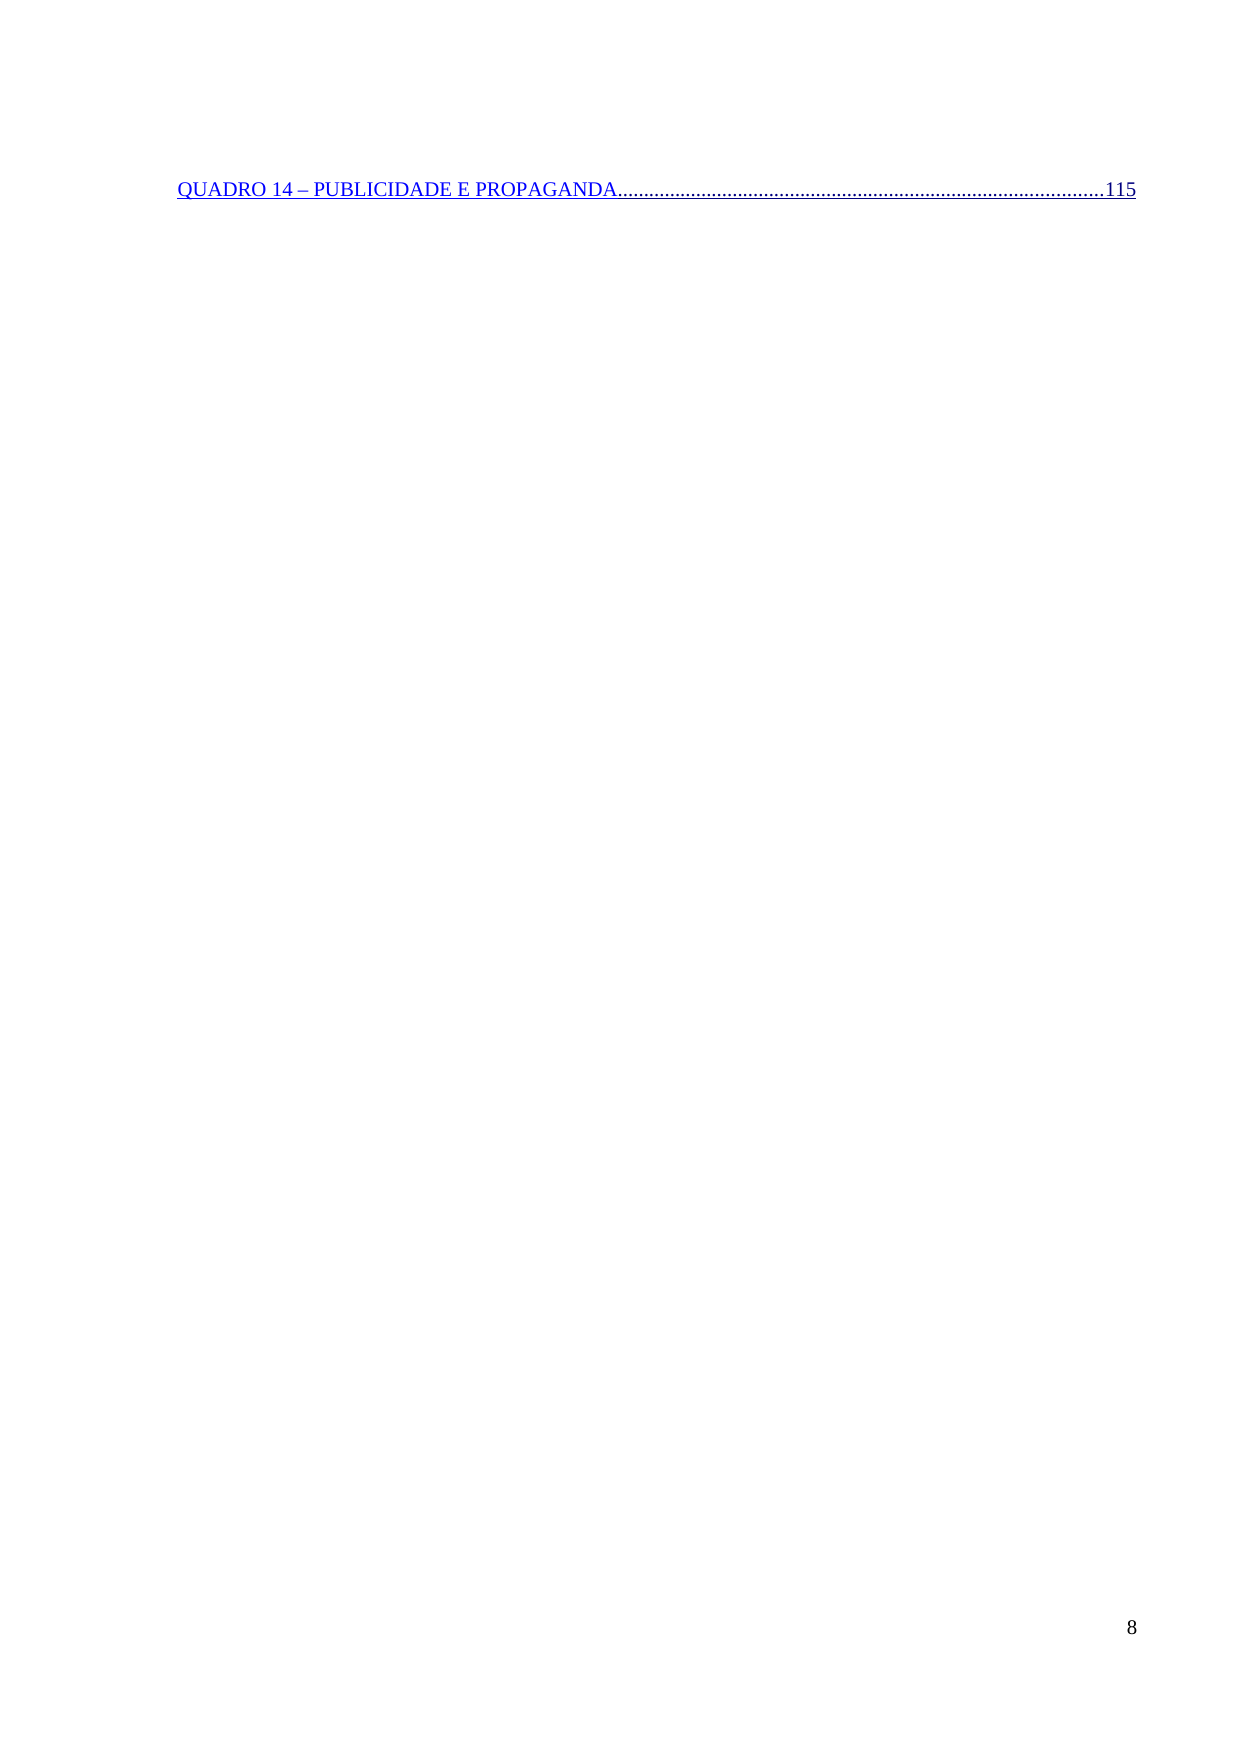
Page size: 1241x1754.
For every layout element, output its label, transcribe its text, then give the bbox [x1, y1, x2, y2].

text Quadro 14 – Publicidade e Propaganda 115 [177, 177, 1137, 201]
